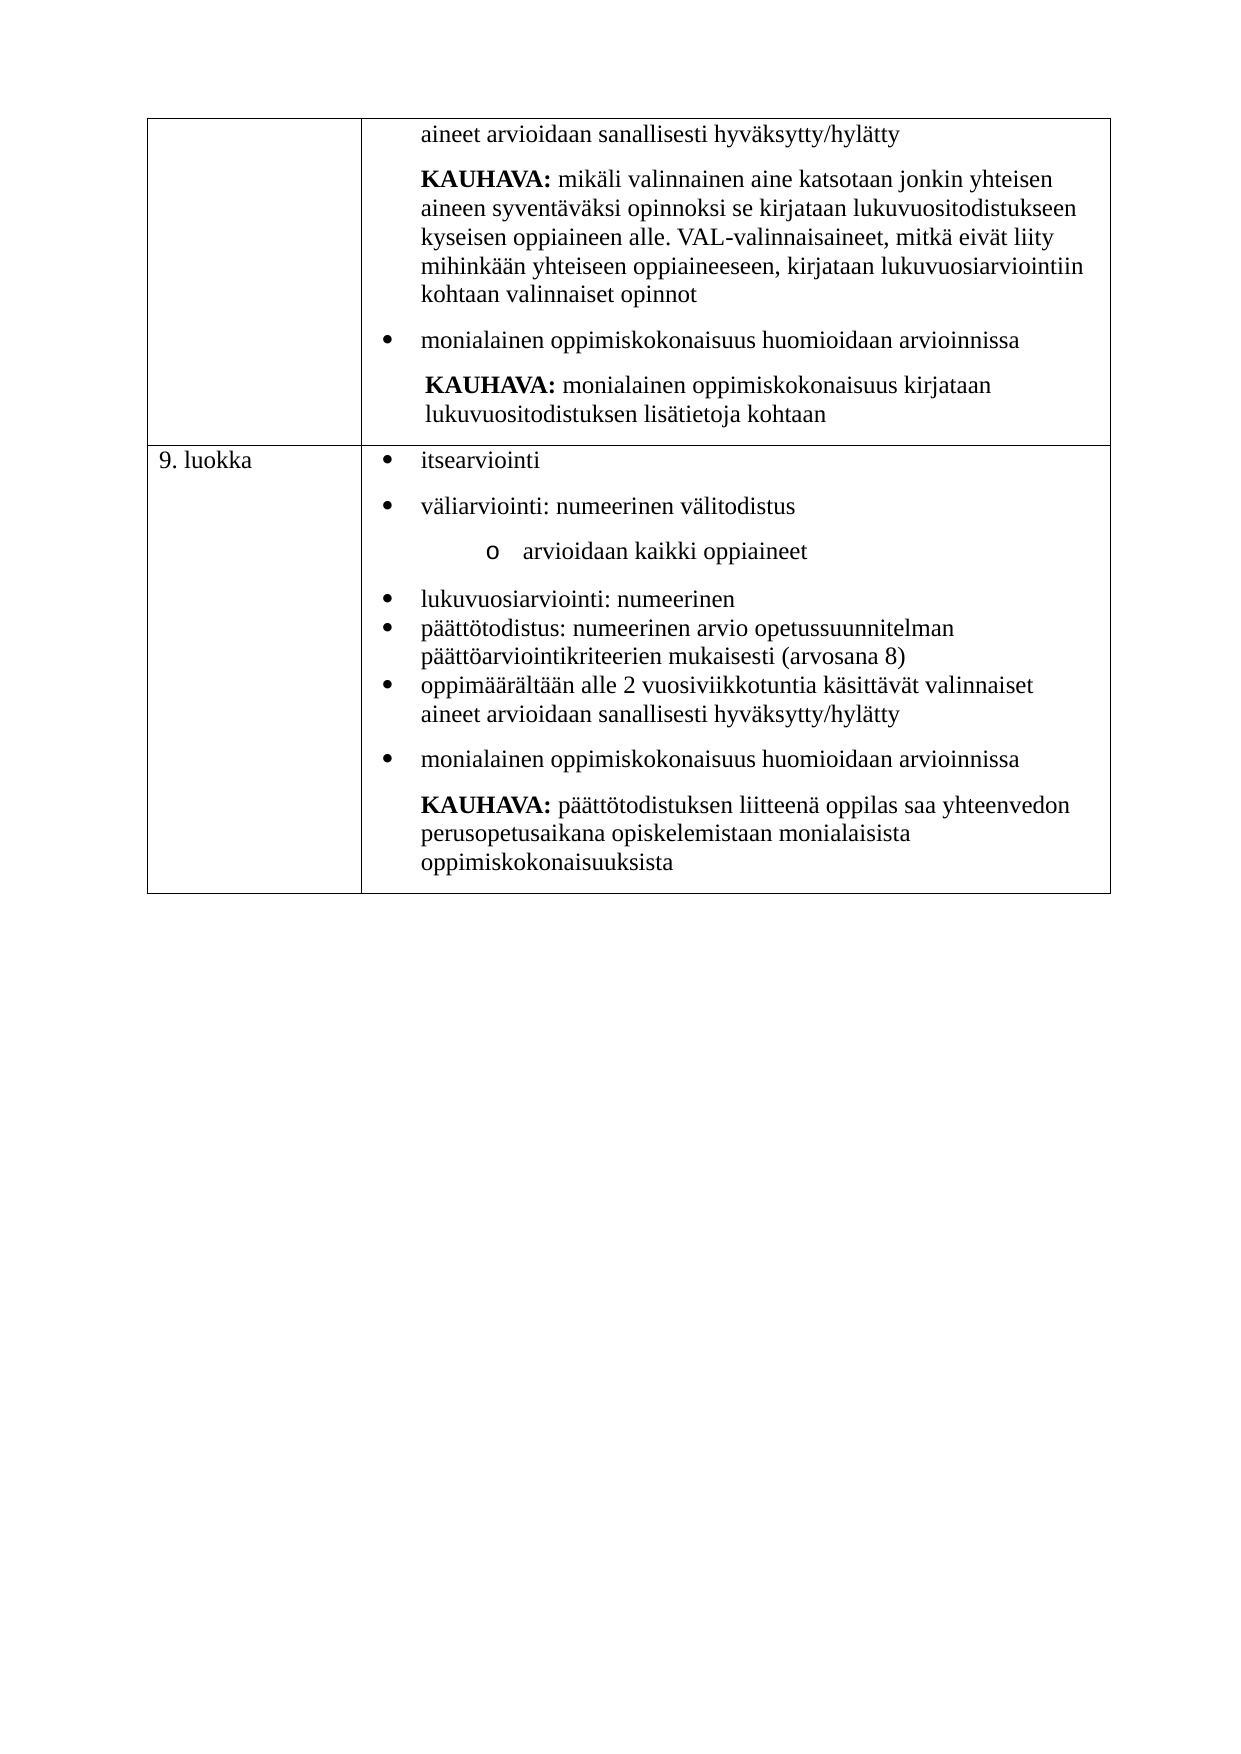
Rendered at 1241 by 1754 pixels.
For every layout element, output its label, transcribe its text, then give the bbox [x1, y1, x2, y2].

table_cell itsearviointi väliarviointi: numeerinen välitodistus arvioidaan kaikki oppiaineet lukuvuosiarviointi: numeerinen päättötodistus: numeerinen arvio opetussuunnitelman päättöarviointikriteerien mukaisesti (arvosana 8) oppimäärältään alle 2 vuosiviikkotuntia käsittävät valinnaiset aineet arvioidaan sanallisesti hyväksytty/hylätty monialainen oppimiskokonaisuus huomioidaan arvioinnissa KAUHAVA: päättötodistuksen liitteenä oppilas saa yhteenvedon perusopetusaikana opiskelemistaan monialaisista oppimiskokonaisuuksista [362, 446, 1110, 893]
table_cell aineet arvioidaan sanallisesti hyväksytty/hylätty KAUHAVA: mikäli valinnainen aine katsotaan jonkin yhteisen aineen syventäväksi opinnoksi se kirjataan lukuvuositodistukseen kyseisen oppiaineen alle. VAL-valinnaisaineet, mitkä eivät liity mihinkään yhteiseen oppiaineeseen, kirjataan lukuvuosiarviointiin kohtaan valinnaiset opinnot monialainen oppimiskokonaisuus huomioidaan arvioinnissa KAUHAVA: monialainen oppimiskokonaisuus kirjataan lukuvuositodistuksen lisätietoja kohtaan [362, 119, 1110, 444]
table_cell [148, 119, 361, 444]
table_cell 9. luokka [148, 446, 361, 893]
